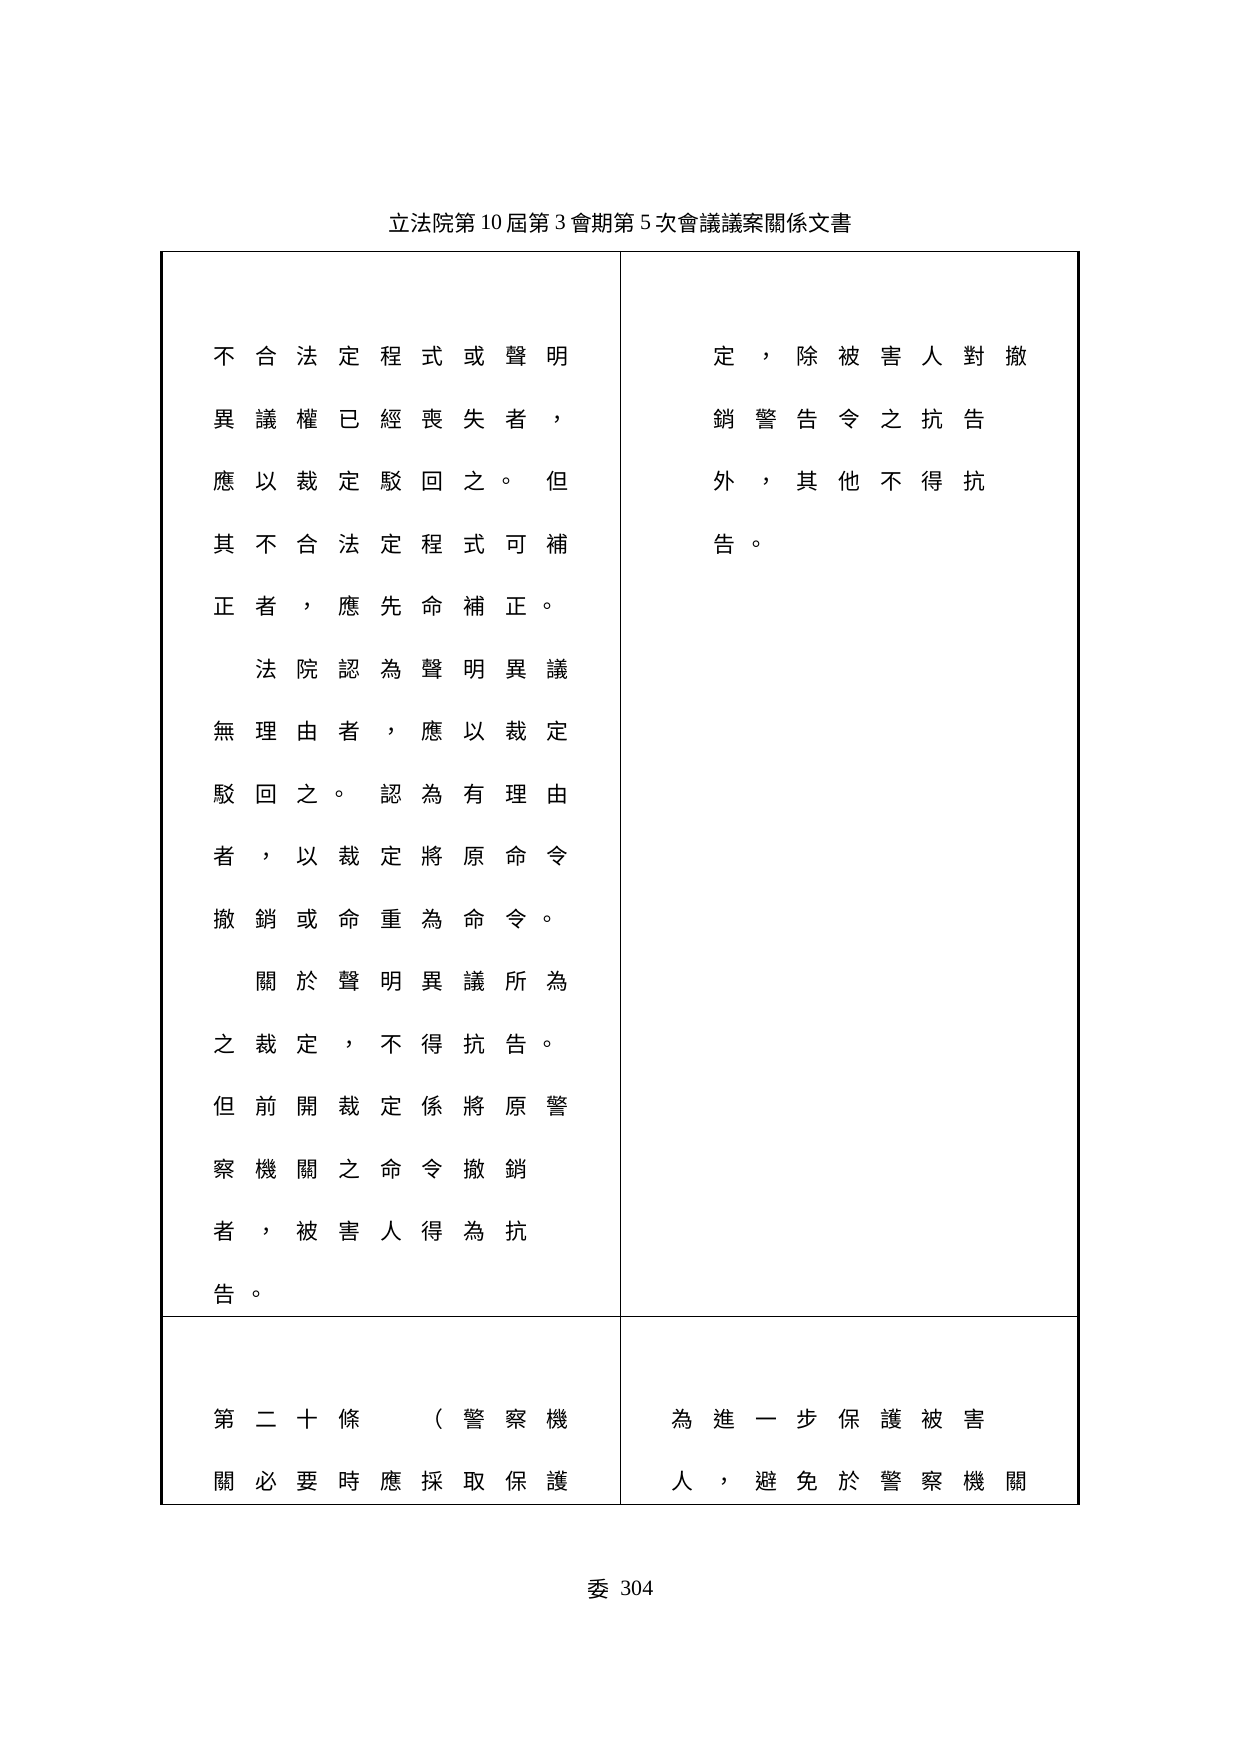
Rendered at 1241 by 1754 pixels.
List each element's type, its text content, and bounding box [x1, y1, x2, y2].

table_cell 不合法定程式或聲明異議權已經喪失者，應以裁定駁回之。但其不合法定程式可補正者，應先命補正。 法院認為聲明異議無理由者，應以裁定駁回之。認為有理由者，以裁定將原命令撤銷或命重為命令。 關於聲明異議所為之裁定，不得抗告。但前開裁定係將原警察機關之命令撤銷者，被害人得為抗告。 [163, 252, 620, 1316]
table_cell 為進一步保護被害人，避免於警察機關 [621, 1317, 1077, 1504]
table_cell 第二十條 （警察機關必要時應採取保護 [163, 1317, 620, 1504]
table_cell 定，除被害人對撤銷警告令之抗告外，其他不得抗告。 [621, 252, 1077, 1316]
